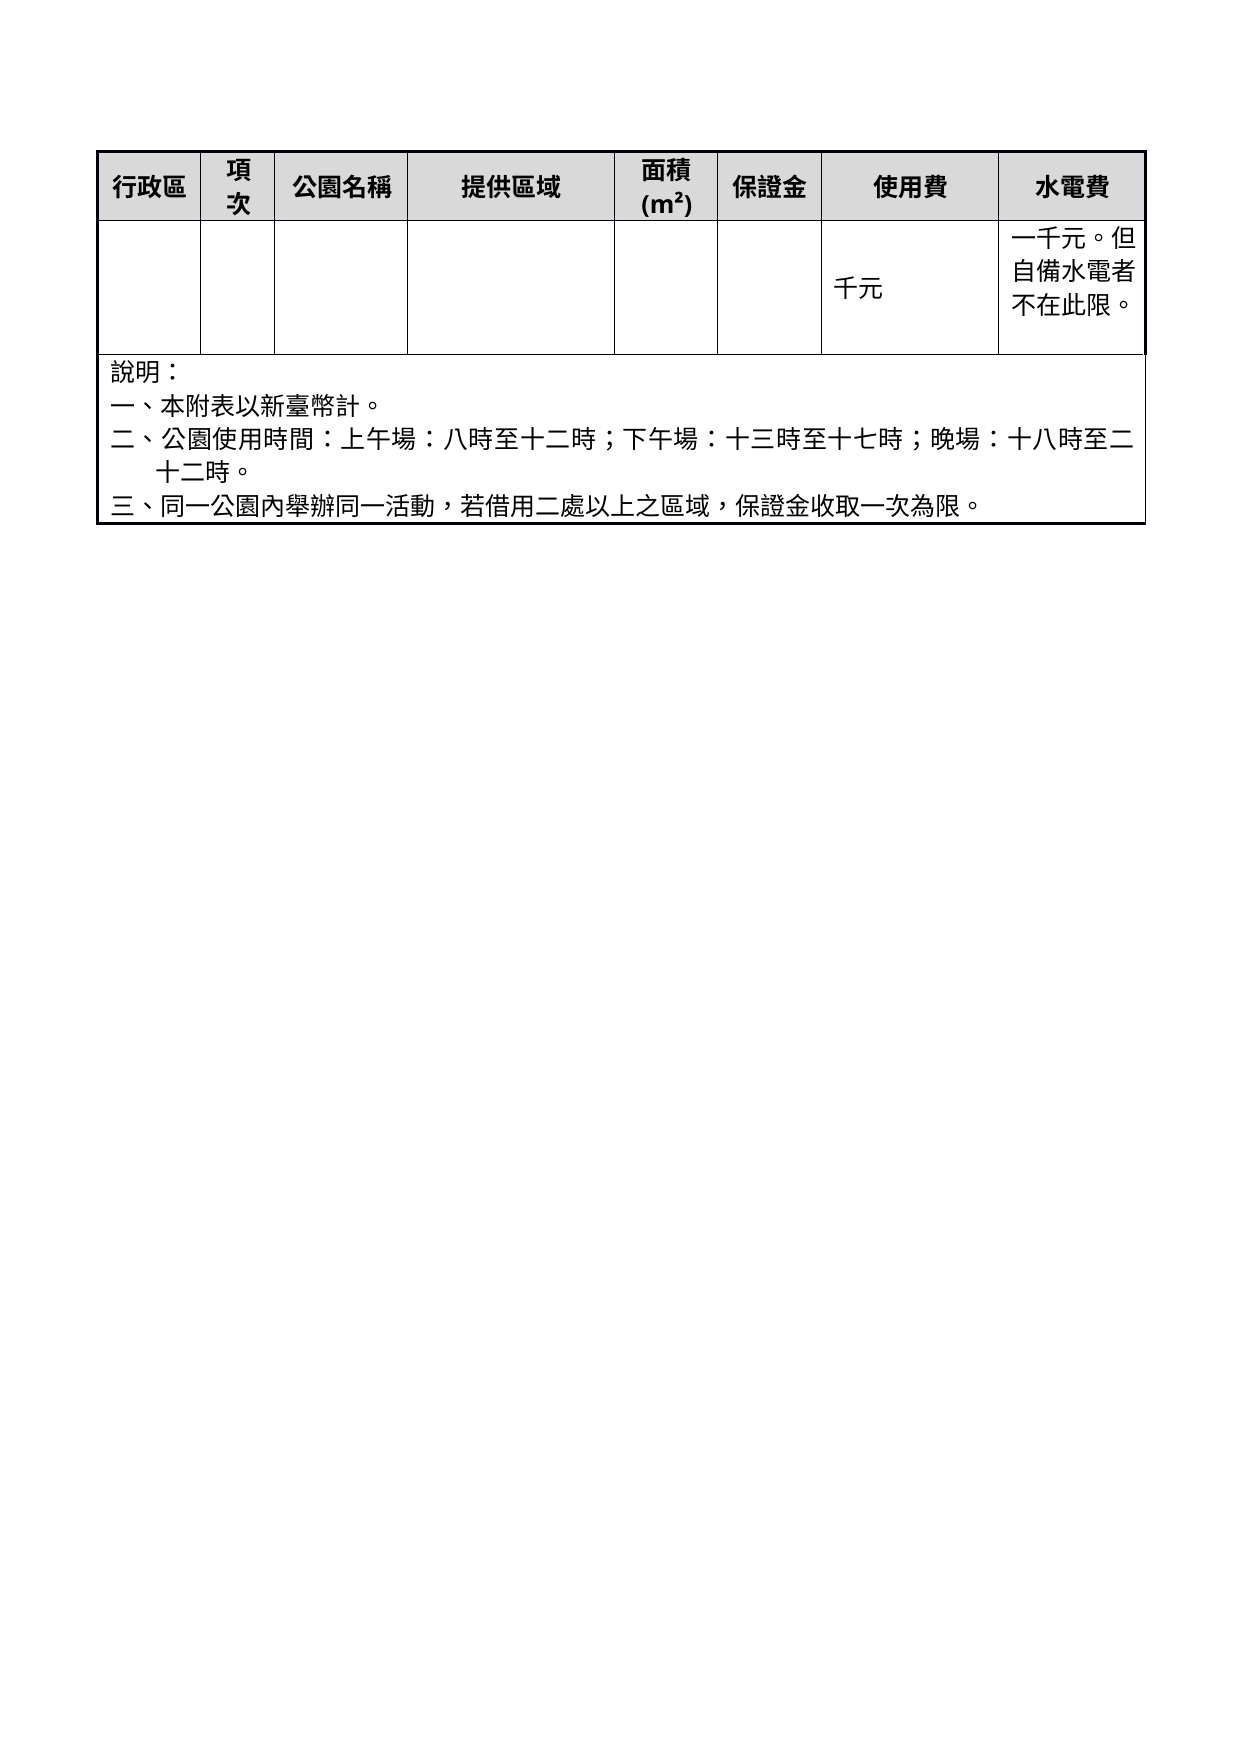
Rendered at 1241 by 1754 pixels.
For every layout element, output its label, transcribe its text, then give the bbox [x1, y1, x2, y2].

table_cell [718, 221, 821, 354]
table_header 面積(m²) [615, 153, 717, 220]
table_cell 千元 [822, 221, 998, 354]
table_header 行政區 [99, 153, 200, 220]
table_header 水電費 [999, 153, 1144, 220]
table_cell 說明： 一、本附表以新臺幣計。 二、公園使用時間：上午場：八時至十二時；下午場：十三時至十七時；晚場：十八時至二十二時。 三、同一公園內舉辦同一活動，若借用二處以上之區域，保證金收取一次為限。 [99, 354, 1145, 522]
table_cell [99, 221, 200, 354]
table_header 使用費 [822, 153, 998, 220]
table_header 保證金 [718, 153, 821, 220]
table_cell 一千元。但自備水電者不在此限。 [999, 221, 1144, 354]
table_header 公園名稱 [275, 153, 407, 220]
table_cell [275, 221, 407, 354]
table_cell [408, 221, 614, 354]
table_cell [201, 221, 274, 354]
table_header 提供區域 [408, 153, 614, 220]
table_header 項次 [201, 153, 274, 220]
table_cell [615, 221, 717, 354]
